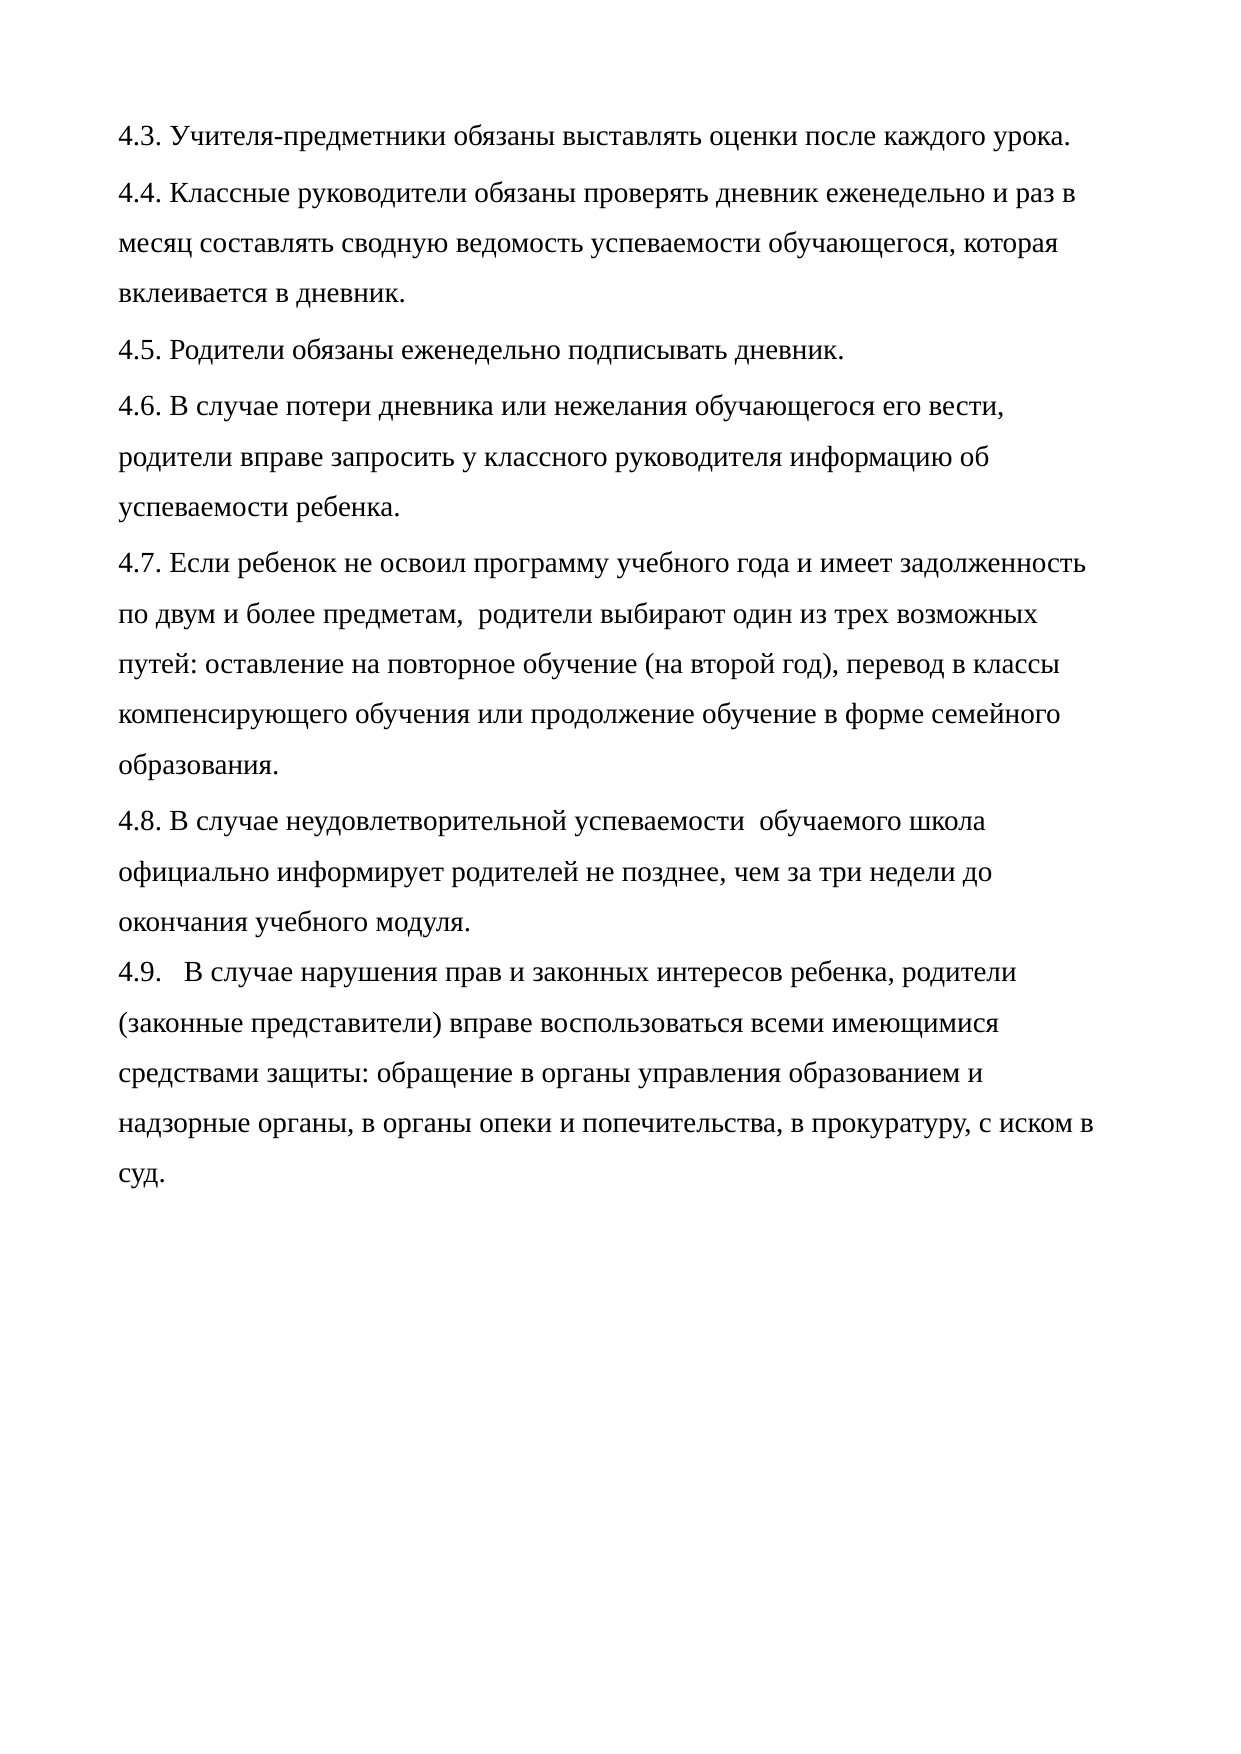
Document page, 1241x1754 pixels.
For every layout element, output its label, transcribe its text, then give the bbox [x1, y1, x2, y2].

subtitle 4.6. В случае потери дневника или нежелания обучающегося его вести, родители вправе запросить у классного руководителя информацию об успеваемости ребенка. [118, 388, 1122, 523]
subtitle 4.4. Классные руководители обязаны проверять дневник еженедельно и раз в месяц составлять сводную ведомость успеваемости обучающегося, которая вклеивается в дневник. [118, 175, 1122, 309]
subtitle 4.7. Если ребенок не освоил программу учебного года и имеет задолженность по двум и более предметам, родители выбирают один из трех возможных путей: оставление на повторное обучение (на второй год), перевод в классы компенсирующего обучения или продолжение обучение в форме семейного образования. [118, 546, 1122, 780]
subtitle 4.8. В случае неудовлетворительной успеваемости обучаемого школа официально информирует родителей не позднее, чем за три недели до окончания учебного модуля. 4.9. В случае нарушения прав и законных интересов ребенка, родители (законные представители) вправе воспользоваться всеми имеющимися средствами защиты: обращение в органы управления образованием и надзорные органы, в органы опеки и попечительства, в прокуратуру, с иском в суд. [118, 803, 1122, 1239]
subtitle 4.5. Родители обязаны еженедельно подписывать дневник. [118, 332, 1122, 365]
subtitle 4.3. Учителя-предметники обязаны выставлять оценки после каждого урока. [118, 118, 1122, 152]
